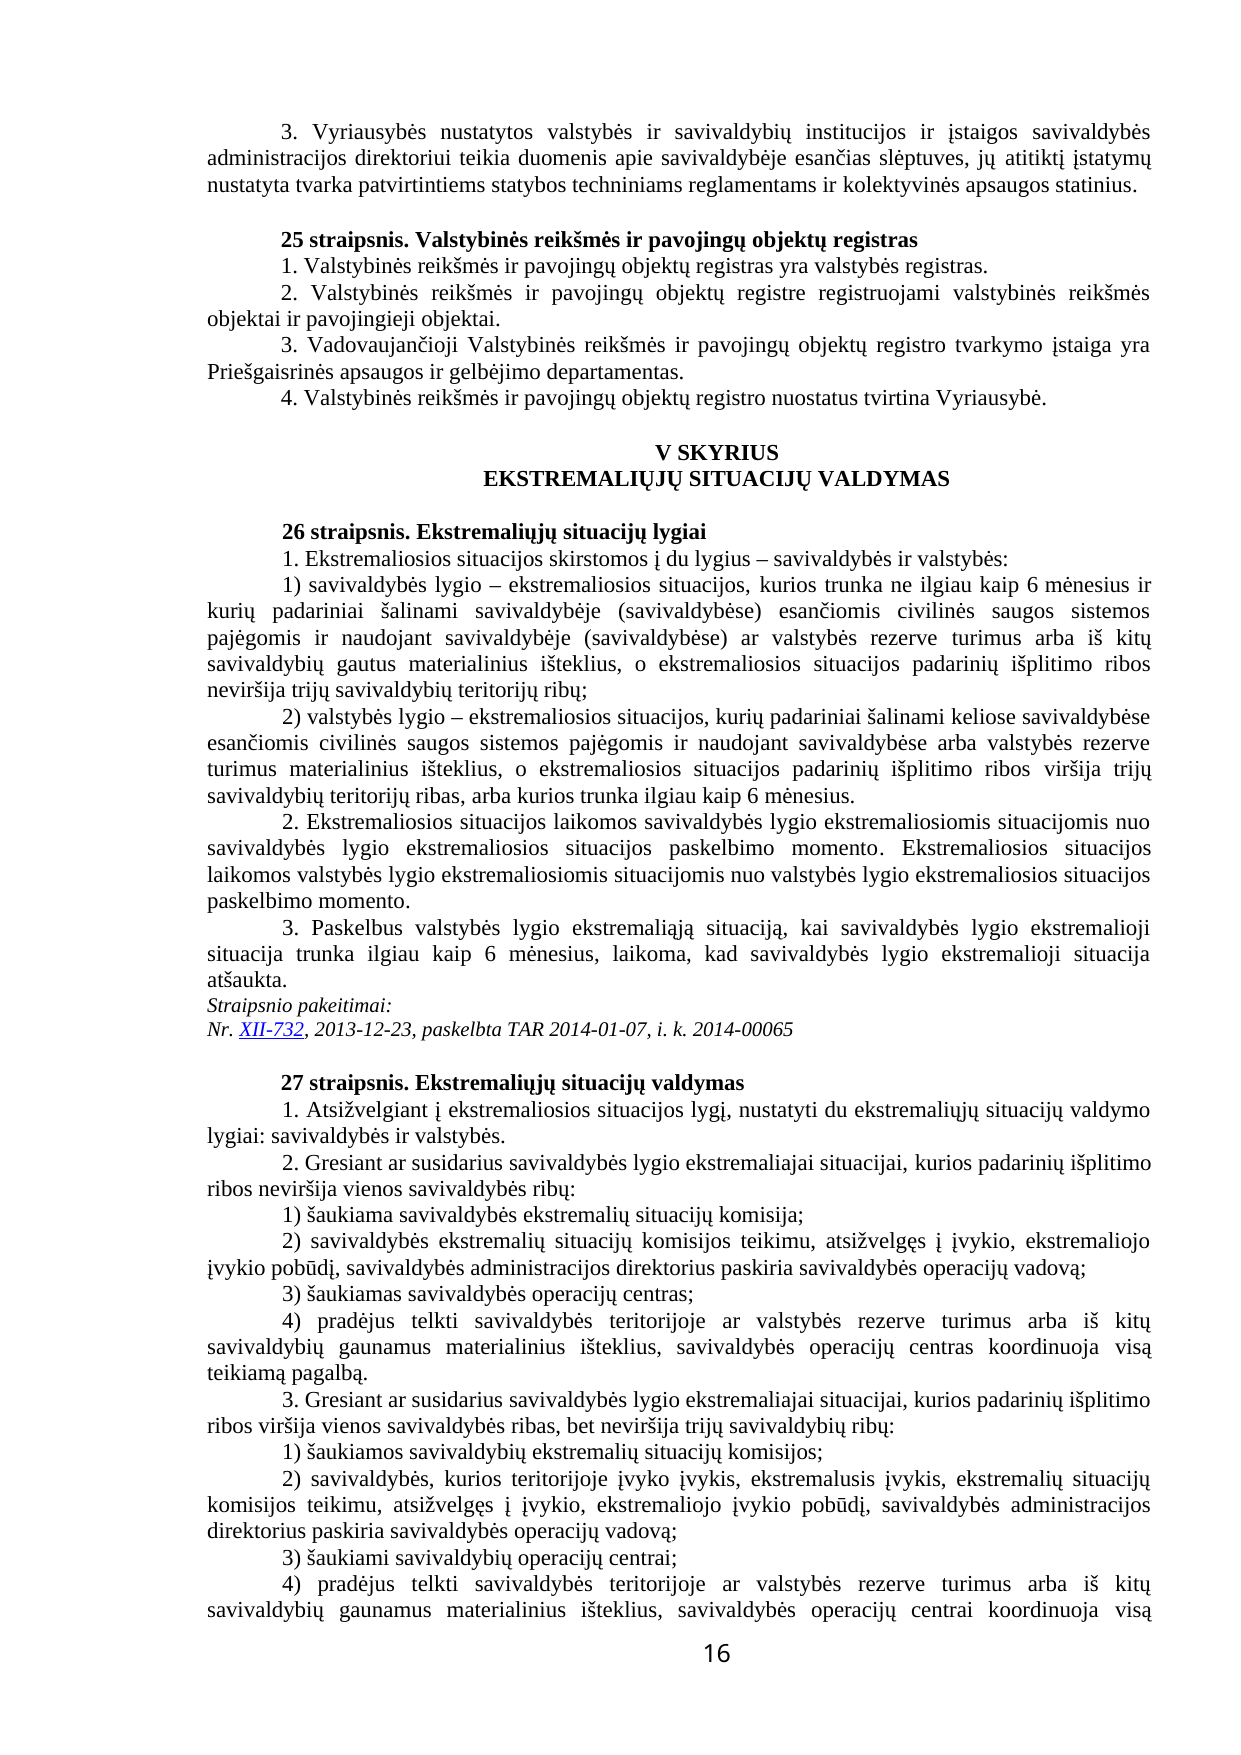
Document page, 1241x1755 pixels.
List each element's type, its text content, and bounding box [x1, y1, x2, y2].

text 3. Paskelbus valstybės lygio ekstremaliąją situaciją, kai savivaldybės lygio ekstremalioji situacija trunka ilgiau kaip 6 mėnesius, laikoma, kad savivaldybės lygio ekstremalioji situacija atšaukta. [207, 913, 1152, 993]
text 26 straipsnis. Ekstremaliųjų situacijų lygiai [207, 518, 1152, 544]
text 2. Gresiant ar susidarius savivaldybės lygio ekstremaliajai situacijai, kurios padarinių išplitimo ribos neviršija vienos savivaldybės ribų: [207, 1148, 1152, 1201]
text 2) savivaldybės, kurios teritorijoje įvyko įvykis, ekstremalusis įvykis, ekstremalių situacijų komisijos teikimu, atsižvelgęs į įvykio, ekstremaliojo įvykio pobūdį, savivaldybės administracijos direktorius paskiria savivaldybės operacijų vadovą; [207, 1465, 1152, 1544]
text 1) šaukiamos savivaldybių ekstremalių situacijų komisijos; [207, 1438, 1152, 1465]
text 1. Atsižvelgiant į ekstremaliosios situacijos lygį, nustatyti du ekstremaliųjų situacijų valdymo lygiai: savivaldybės ir valstybės. [207, 1096, 1152, 1148]
text V SKYRIUS [207, 439, 1152, 466]
text 4) pradėjus telkti savivaldybės teritorijoje ar valstybės rezerve turimus arba iš kitų savivaldybių gaunamus materialinius išteklius, savivaldybės operacijų centrai koordinuoja visą [207, 1570, 1152, 1623]
text 1) šaukiama savivaldybės ekstremalių situacijų komisija; [207, 1201, 1152, 1228]
text EkstremaliųJŲ situacijų VALDYMAS [207, 466, 1152, 492]
text Nr. XII-732, 2013-12-23, paskelbta TAR 2014-01-07, i. k. 2014-00065 [207, 1017, 1152, 1041]
text 2. Valstybinės reikšmės ir pavojingų objektų registre registruojami valstybinės reikšmės objektai ir pavojingieji objektai. [207, 279, 1152, 331]
text 3. Gresiant ar susidarius savivaldybės lygio ekstremaliajai situacijai, kurios padarinių išplitimo ribos viršija vienos savivaldybės ribas, bet neviršija trijų savivaldybių ribų: [207, 1386, 1152, 1438]
text 2) savivaldybės ekstremalių situacijų komisijos teikimu, atsižvelgęs į įvykio, ekstremaliojo įvykio pobūdį, savivaldybės administracijos direktorius paskiria savivaldybės operacijų vadovą; [207, 1228, 1152, 1280]
text 2. Ekstremaliosios situacijos laikomos savivaldybės lygio ekstremaliosiomis situacijomis nuo savivaldybės lygio ekstremaliosios situacijos paskelbimo momento. Ekstremaliosios situacijos laikomos valstybės lygio ekstremaliosiomis situacijomis nuo valstybės lygio ekstremaliosios situacijos paskelbimo momento. [207, 808, 1152, 913]
text Straipsnio pakeitimai: [207, 993, 1152, 1017]
text 1) savivaldybės lygio – ekstremaliosios situacijos, kurios trunka ne ilgiau kaip 6 mėnesius ir kurių padariniai šalinami savivaldybėje (savivaldybėse) esančiomis civilinės saugos sistemos pajėgomis ir naudojant savivaldybėje (savivaldybėse) ar valstybės rezerve turimus arba iš kitų savivaldybių gautus materialinius išteklius, o ekstremaliosios situacijos padarinių išplitimo ribos neviršija trijų savivaldybių teritorijų ribų; [207, 571, 1152, 703]
text 2) valstybės lygio – ekstremaliosios situacijos, kurių padariniai šalinami keliose savivaldybėse esančiomis civilinės saugos sistemos pajėgomis ir naudojant savivaldybėse arba valstybės rezerve turimus materialinius išteklius, o ekstremaliosios situacijos padarinių išplitimo ribos viršija trijų savivaldybių teritorijų ribas, arba kurios trunka ilgiau kaip 6 mėnesius. [207, 703, 1152, 808]
text 27 straipsnis. Ekstremaliųjų situacijų valdymas [207, 1069, 1152, 1096]
text 25 straipsnis. Valstybinės reikšmės ir pavojingų objektų registras [207, 226, 1152, 252]
text 3) šaukiami savivaldybių operacijų centrai; [207, 1544, 1152, 1570]
text 3. Vadovaujančioji Valstybinės reikšmės ir pavojingų objektų registro tvarkymo įstaiga yra Priešgaisrinės apsaugos ir gelbėjimo departamentas. [207, 331, 1152, 384]
text 3) šaukiamas savivaldybės operacijų centras; [207, 1280, 1152, 1307]
text 1. Ekstremaliosios situacijos skirstomos į du lygius – savivaldybės ir valstybės: [207, 544, 1152, 571]
text 4) pradėjus telkti savivaldybės teritorijoje ar valstybės rezerve turimus arba iš kitų savivaldybių gaunamus materialinius išteklius, savivaldybės operacijų centras koordinuoja visą teikiamą pagalbą. [207, 1307, 1152, 1386]
text 1. Valstybinės reikšmės ir pavojingų objektų registras yra valstybės registras. [207, 252, 1152, 279]
text 3. Vyriausybės nustatytos valstybės ir savivaldybių institucijos ir įstaigos savivaldybės administracijos direktoriui teikia duomenis apie savivaldybėje esančias slėptuves, jų atitiktį įstatymų nustatyta tvarka patvirtintiems statybos techniniams reglamentams ir kolektyvinės apsaugos statinius. [207, 118, 1152, 197]
text 4. Valstybinės reikšmės ir pavojingų objektų registro nuostatus tvirtina Vyriausybė. [207, 384, 1152, 410]
